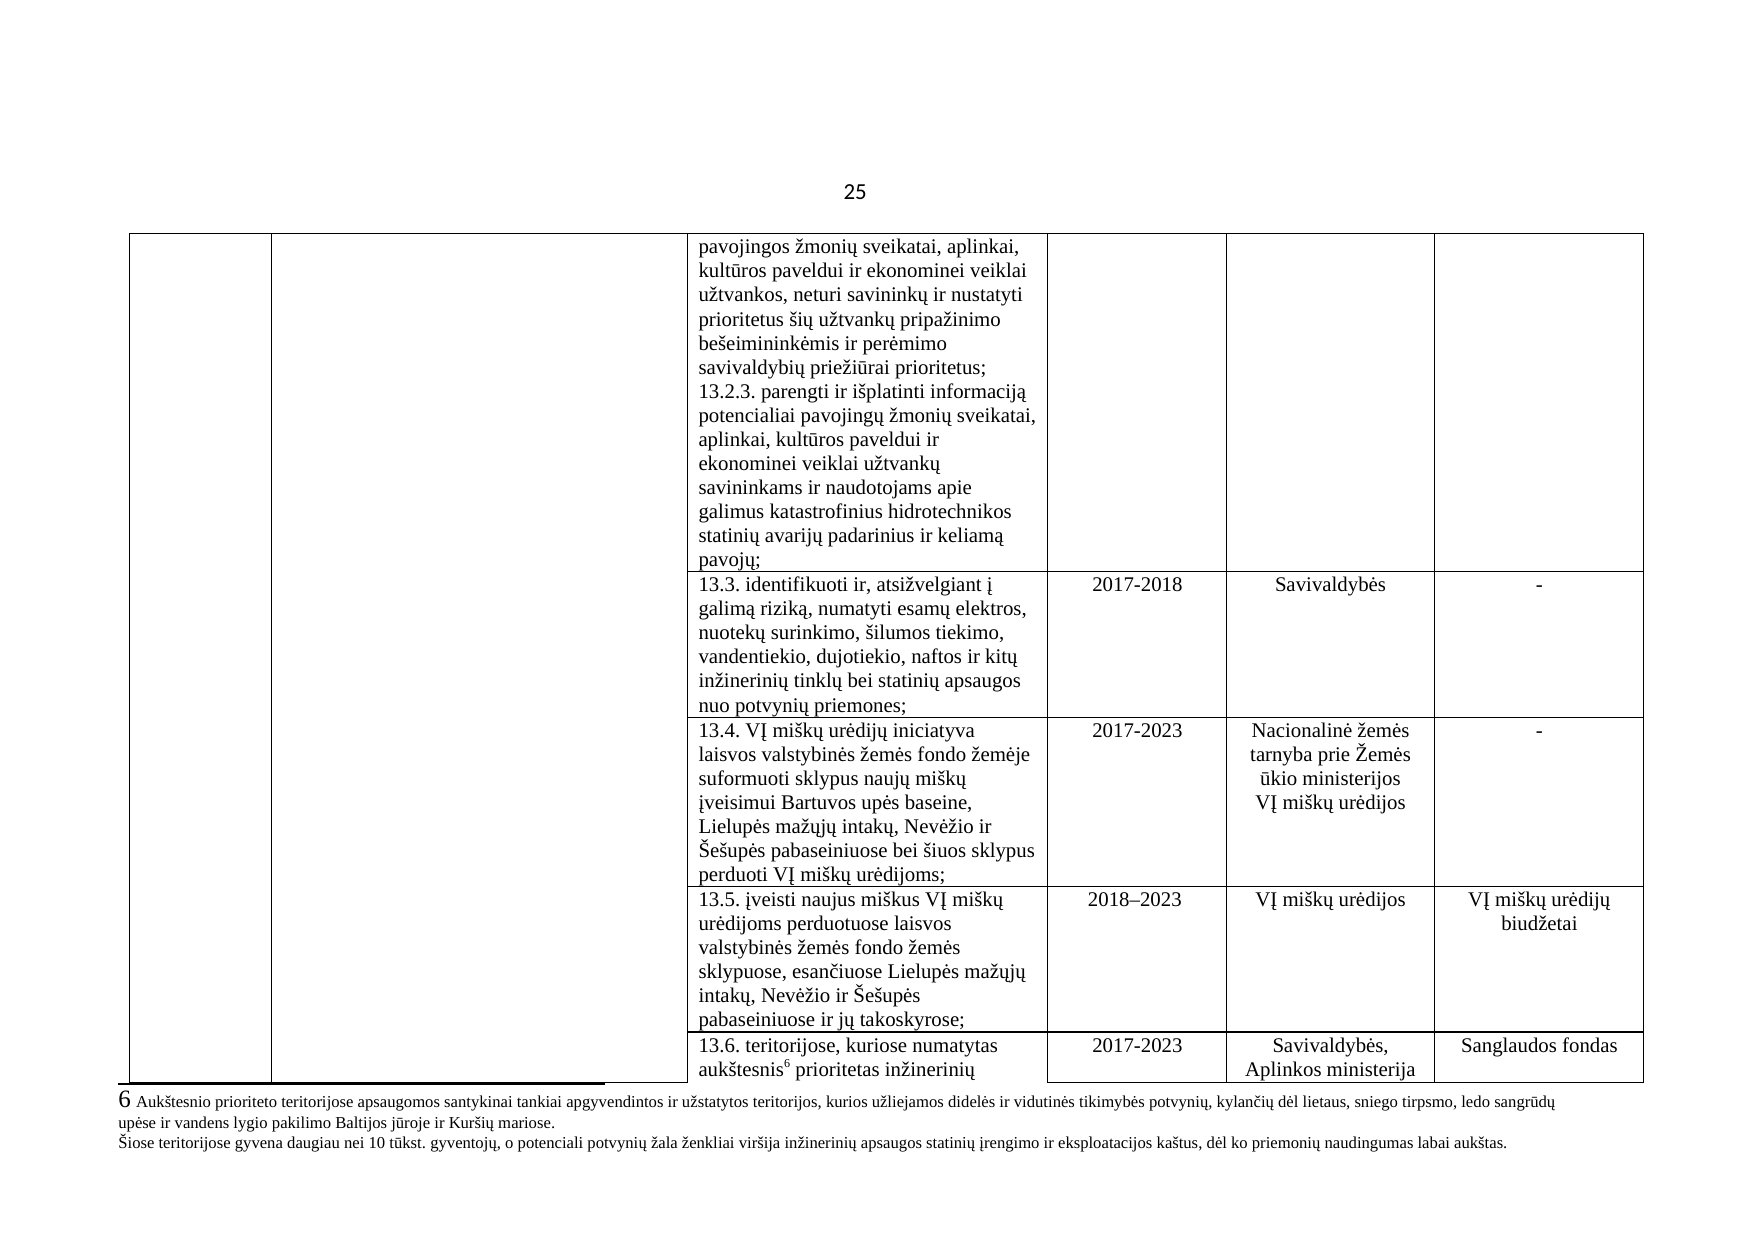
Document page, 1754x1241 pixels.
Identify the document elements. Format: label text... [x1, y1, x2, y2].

table_cell - [1435, 234, 1643, 571]
table_cell Savivaldybės [1227, 572, 1434, 717]
table_cell 2017-2018 [1048, 572, 1226, 717]
table_cell VĮ miškų urėdijų biudžetai [1435, 887, 1643, 1031]
table_cell 13.6. teritorijose, kuriose numatytas aukštesnis prioritetas inžinerinių [688, 1033, 1047, 1082]
table_cell 13.4. VĮ miškų urėdijų iniciatyva laisvos valstybinės žemės fondo žemėje suformuoti sklypus naujų miškų įveisimui Bartuvos upės baseine, Lielupės mažųjų intakų, Nevėžio ir Šešupės pabaseiniuose bei šiuos sklypus perduoti VĮ miškų urėdijoms; [688, 718, 1047, 886]
table_cell Sanglaudos fondas [1435, 1033, 1643, 1082]
table_cell 2017-2023 [1048, 1033, 1226, 1082]
table_cell 13.3. identifikuoti ir, atsižvelgiant į galimą riziką, numatyti esamų elektros, nuotekų surinkimo, šilumos tiekimo, vandentiekio, dujotiekio, naftos ir kitų inžinerinių tinklų bei statinių apsaugos nuo potvynių priemones; [688, 572, 1047, 717]
table_cell VĮ miškų urėdijos [1227, 887, 1434, 1031]
table_cell 2017-2023 [1048, 718, 1226, 886]
table_cell 13.5. įveisti naujus miškus VĮ miškų urėdijoms perduotuose laisvos valstybinės žemės fondo žemės sklypuose, esančiuose Lielupės mažųjų intakų, Nevėžio ir Šešupės pabaseiniuose ir jų takoskyrose; [688, 887, 1047, 1031]
table_cell - [1435, 718, 1643, 886]
table_cell - [1435, 572, 1643, 717]
table_cell Nacionalinė žemės tarnyba prie Žemės ūkio ministerijos VĮ miškų urėdijos [1227, 718, 1434, 886]
table_cell 2018–2023 [1048, 887, 1226, 1031]
table_cell [1048, 234, 1226, 571]
table_cell [1227, 234, 1434, 571]
table_cell pavojingos žmonių sveikatai, aplinkai, kultūros paveldui ir ekonominei veiklai užtvankos, neturi savininkų ir nustatyti prioritetus šių užtvankų pripažinimo bešeimininkėmis ir perėmimo savivaldybių priežiūrai prioritetus; 13.2.3. parengti ir išplatinti informaciją potencialiai pavojingų žmonių sveikatai, aplinkai, kultūros paveldui ir ekonominei veiklai užtvankų savininkams ir naudotojams apie galimus katastrofinius hidrotechnikos statinių avarijų padarinius ir keliamą pavojų; [688, 234, 1047, 571]
table_cell [130, 234, 271, 1082]
table_cell [272, 234, 687, 1082]
table_cell Savivaldybės, Aplinkos ministerija [1227, 1033, 1434, 1082]
